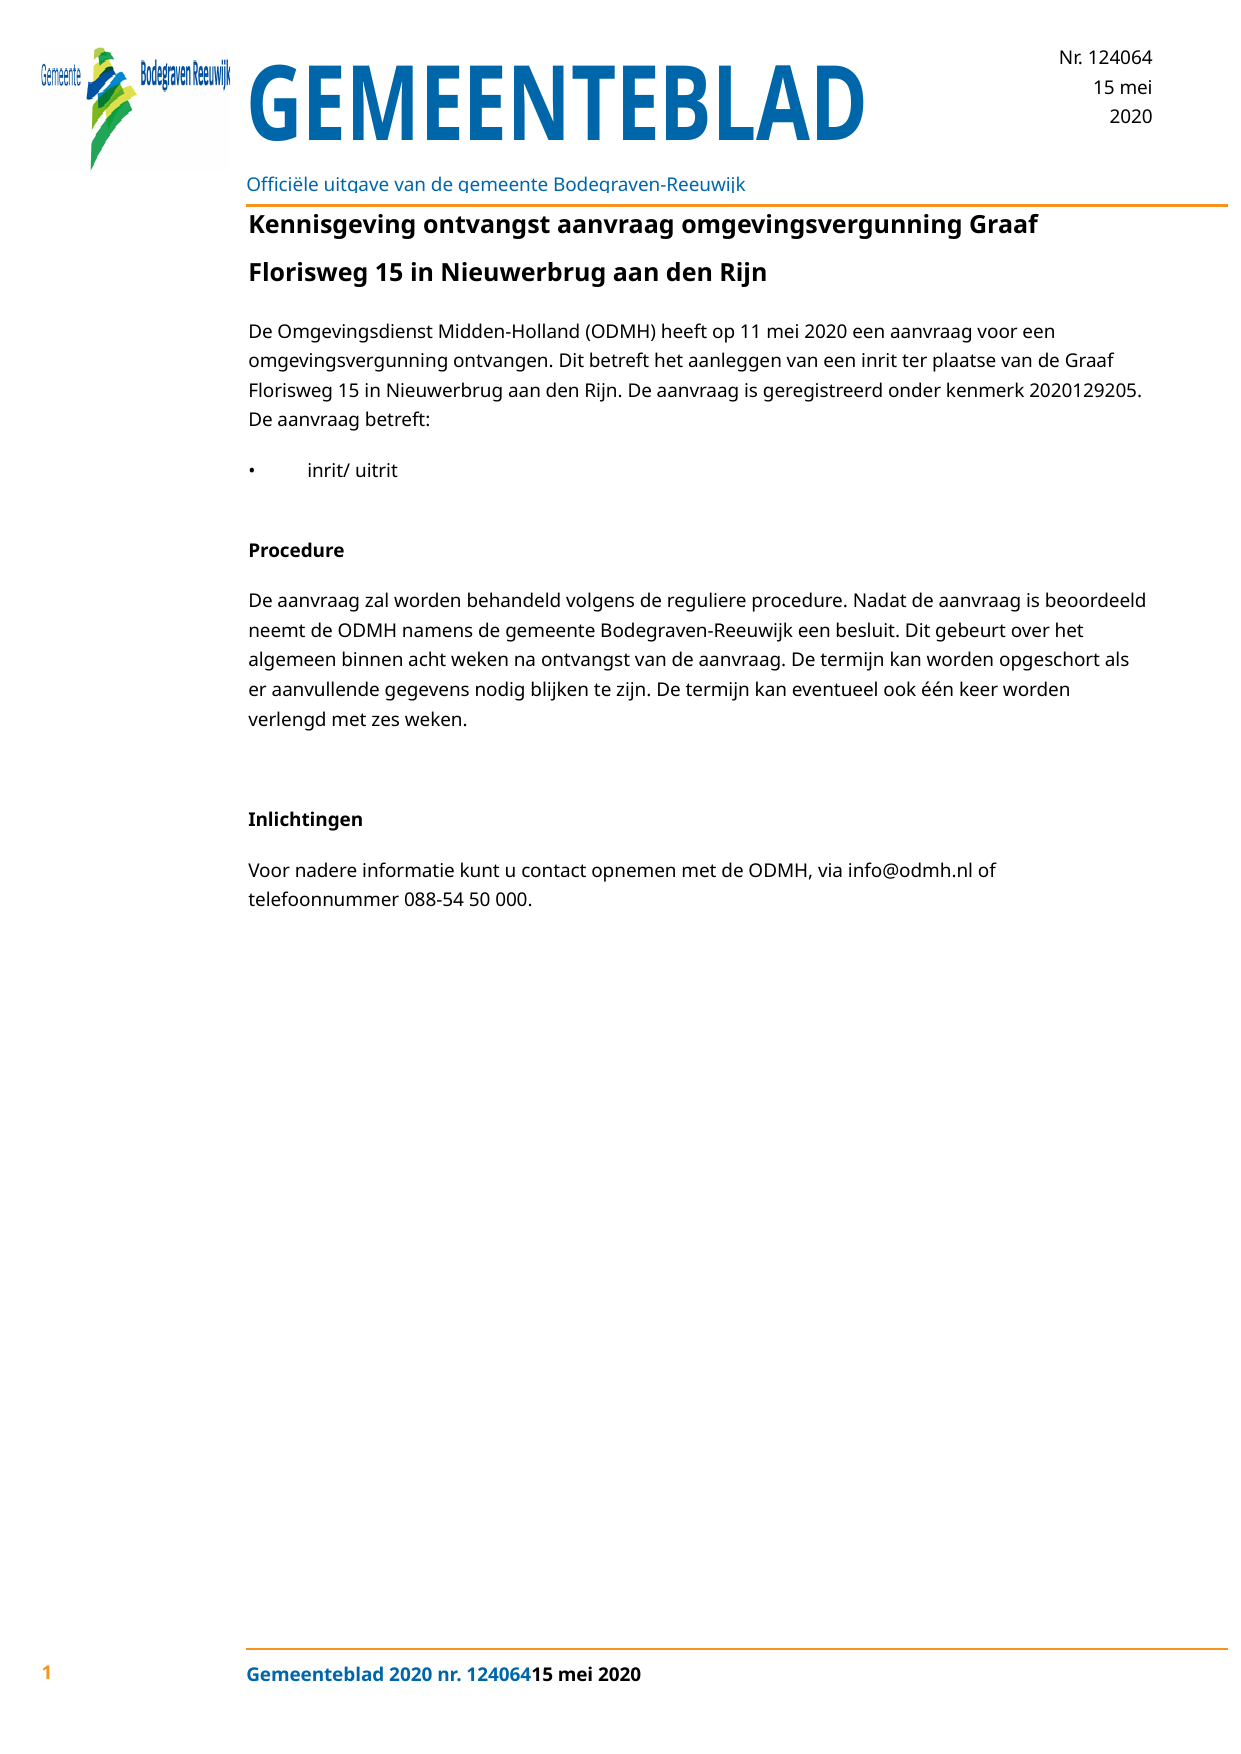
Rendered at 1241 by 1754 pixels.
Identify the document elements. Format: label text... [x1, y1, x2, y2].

text Voor nadere informatie kunt u contact opnemen met de ODMH, via info@odmh.nl of telefoonnummer 088-54 50 000. [248, 857, 1152, 912]
text Kennisgeving ontvangst aanvraag omgevingsvergunning Graaf Florisweg 15 in Nieuwerbrug aan den Rijn [248, 207, 1152, 288]
text De aanvraag zal worden behandeld volgens de reguliere procedure. Nadat de aanvraag is beoordeeld neemt de ODMH namens de gemeente Bodegraven-Reeuwijk een besluit. Dit gebeurt over het algemeen binnen acht weken na ontvangst van de aanvraag. De termijn kan worden opgeschort als er aanvullende gegevens nodig blijken te zijn. De termijn kan eventueel ook één keer worden verlengd met zes weken. [248, 587, 1152, 732]
picture [41, 47, 231, 172]
text Inlichtingen [248, 807, 1152, 832]
list inrit/ uitrit [248, 457, 1152, 483]
text De Omgevingsdienst Midden-Holland (ODMH) heeft op 11 mei 2020 een aanvraag voor een omgevingsvergunning ontvangen. Dit betreft het aanleggen van een inrit ter plaatse van de Graaf Florisweg 15 in Nieuwerbrug aan den Rijn. De aanvraag is geregistreerd onder kenmerk 2020129205. De aanvraag betreft: [248, 318, 1152, 432]
text Procedure [248, 537, 1152, 563]
